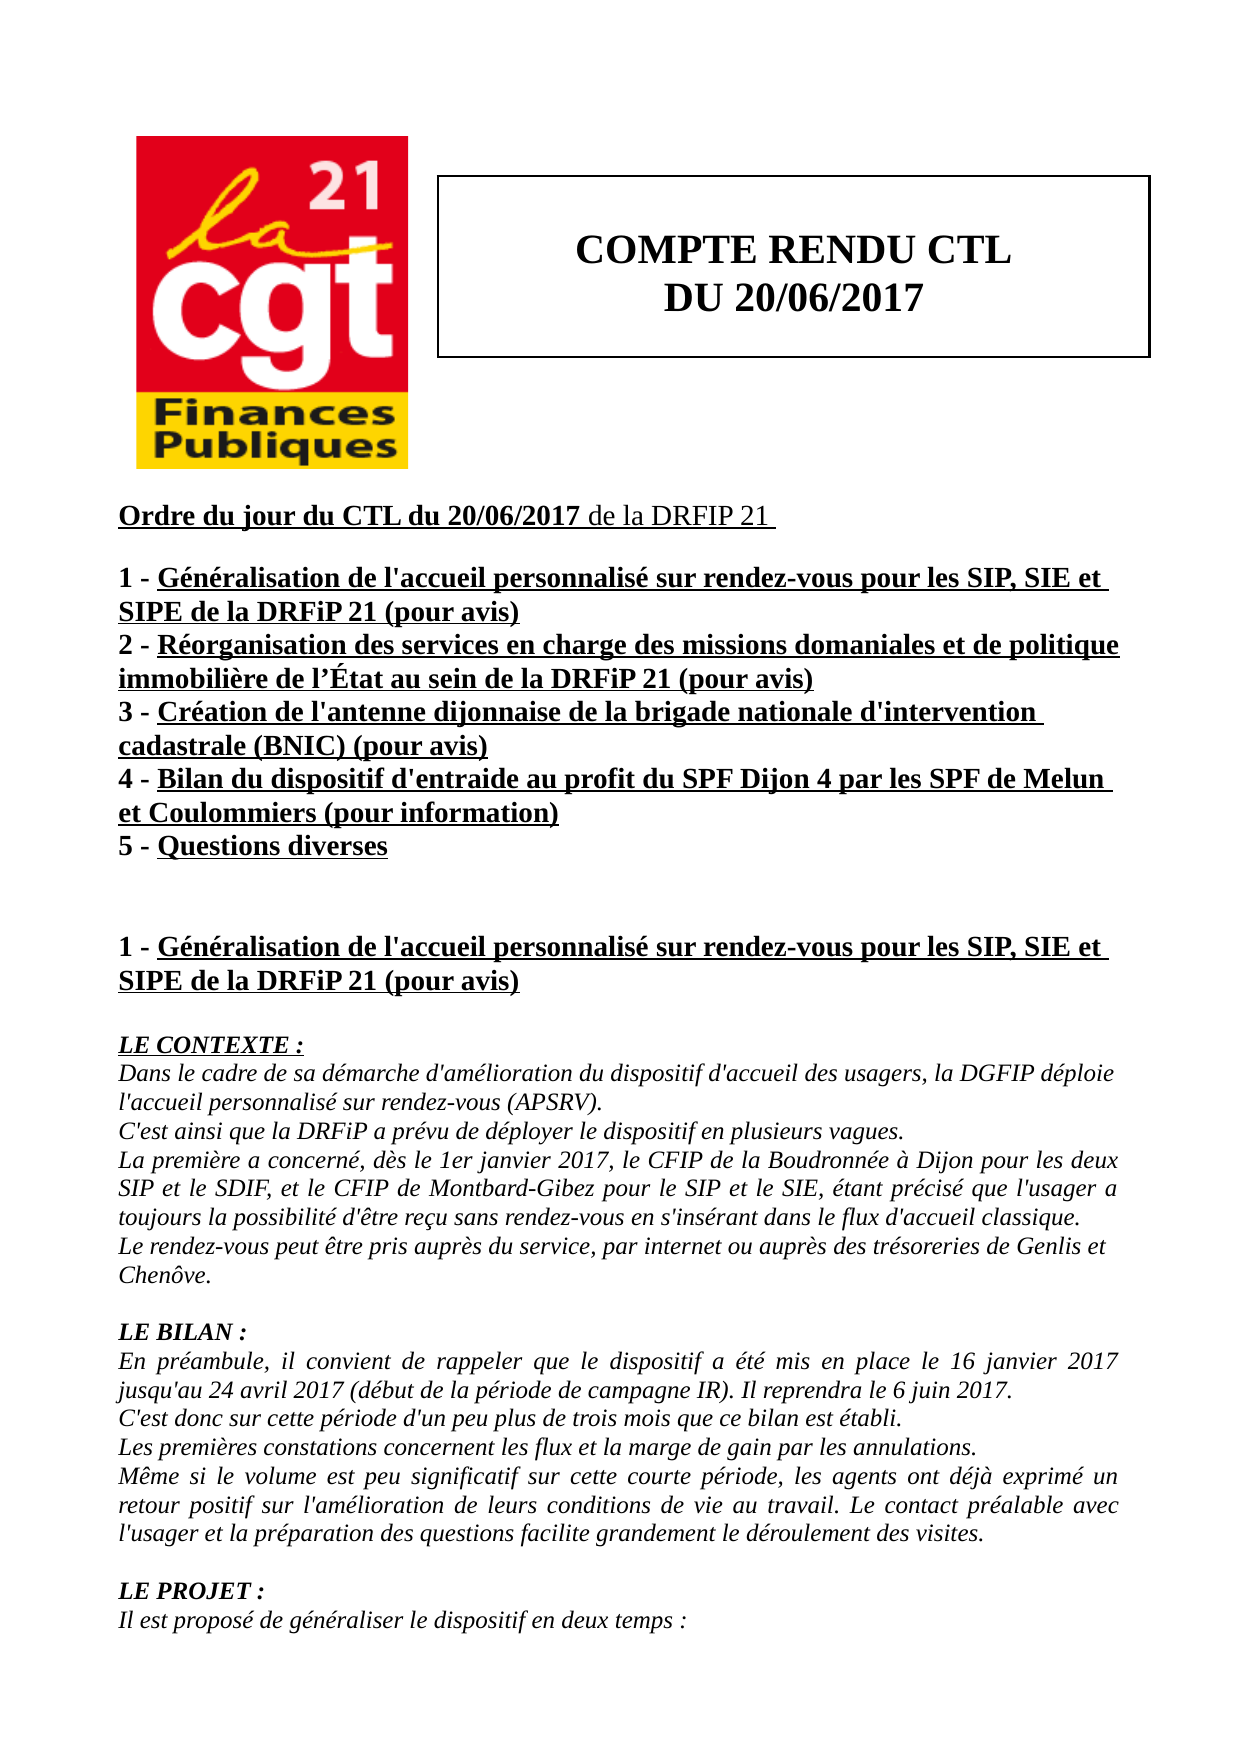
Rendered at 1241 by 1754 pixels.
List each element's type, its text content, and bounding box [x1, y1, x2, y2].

text LE PROJET : [118, 1576, 1122, 1605]
text C'est donc sur cette période d'un peu plus de trois mois que ce bilan est établi. [118, 1403, 1122, 1432]
text La première a concerné, dès le 1er janvier 2017, le CFIP de la Boudronnée à Dijon pour les deux SIP et le SDIF, et le CFIP de Montbard-Gibez pour le SIP et le SIE, étant précisé que l'usager a toujours la possibilité d'être reçu sans rendez-vous en s'insérant dans le flux d'accueil classique. [118, 1145, 1122, 1231]
text Ordre du jour du CTL du 20/06/2017 de la DRFIP 21 [118, 498, 1122, 531]
text En préambule, il convient de rappeler que le dispositif a été mis en place le 16 janvier 2017 jusqu'au 24 avril 2017 (début de la période de campagne IR). Il reprendra le 6 juin 2017. [118, 1346, 1122, 1403]
text Dans le cadre de sa démarche d'amélioration du dispositif d'accueil des usagers, la DGFIP déploie [118, 1058, 1122, 1087]
text Le rendez-vous peut être pris auprès du service, par internet ou auprès des trésoreries de Genlis et [118, 1231, 1122, 1260]
text Il est proposé de généraliser le dispositif en deux temps : [118, 1605, 1122, 1633]
text l'accueil personnalisé sur rendez-vous (APSRV). [118, 1087, 1122, 1116]
text Chenôve. [118, 1260, 1122, 1288]
text LE CONTEXTE : [118, 1030, 1122, 1058]
text LE BILAN : [118, 1317, 1122, 1346]
text Même si le volume est peu significatif sur cette courte période, les agents ont déjà exprimé un retour positif sur l'amélioration de leurs conditions de vie au travail. Le contact préalable avec l'usager et la préparation des questions facilite grandement le déroulement des visites. [118, 1461, 1122, 1547]
text Les premières constations concernent les flux et la marge de gain par les annulations. [118, 1432, 1122, 1461]
picture [136, 136, 409, 469]
text 1 - Généralisation de l'accueil personnalisé sur rendez-vous pour les SIP, SIE et SIPE de la DRFiP 21 (pour avis) [118, 929, 1122, 996]
text DU 20/06/2017 [439, 273, 1148, 356]
text 1 - Généralisation de l'accueil personnalisé sur rendez-vous pour les SIP, SIE et SIPE de la DRFiP 21 (pour avis) 2 - Réorganisation des services en charge des missions domaniales et de politique immobilière de l’État au sein de la DRFiP 21 (pour avis) 3 - Création de l'antenne dijonnaise de la brigade nationale d'intervention cadastrale (BNIC) (pour avis) 4 - Bilan du dispositif d'entraide au profit du SPF Dijon 4 par les SPF de Melun et Coulommiers (pour information) 5 - Questions diverses [118, 560, 1122, 896]
text C'est ainsi que la DRFiP a prévu de déployer le dispositif en plusieurs vagues. [118, 1116, 1122, 1145]
text COMPTE RENDU CTL [439, 225, 1148, 273]
